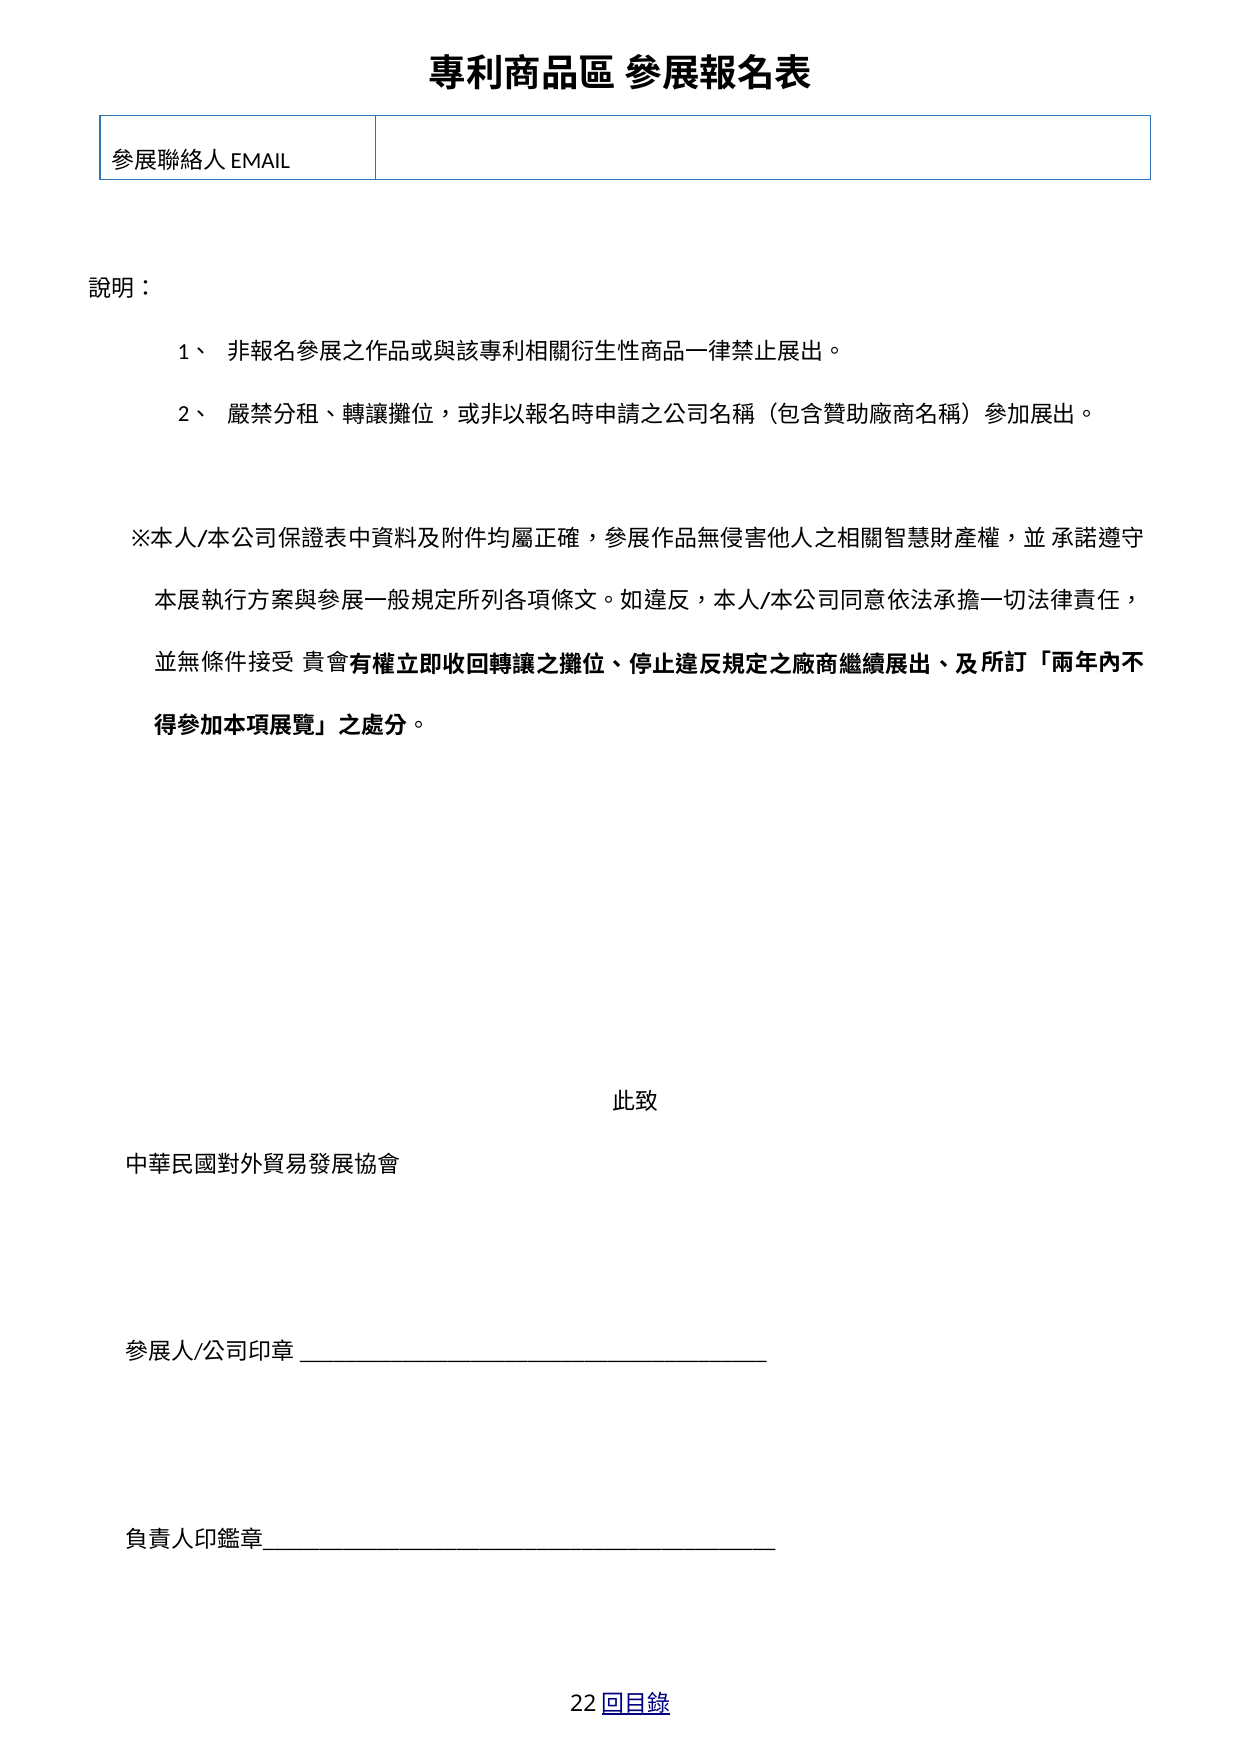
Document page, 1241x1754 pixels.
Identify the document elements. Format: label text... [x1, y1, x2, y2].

table_cell [376, 116, 1150, 179]
text 此 致 [125, 1058, 1145, 1121]
text ※本人/本公司保證表中資料及附件均屬正確，參展作品無侵害他人之相關智慧財產權，並承諾遵守本展執行方案與參展一般規定所列各項條文。如違反，本人/本公司同意依法承擔一切法律責任，並無條件接受 貴會有權立即收回轉讓之攤位、停止違反規定之廠商繼續展出、及所訂「兩年內不得參加本項展覽」之處分。 [131, 494, 1145, 744]
text 負責人印鑑章_____________________________________________ [125, 1496, 1145, 1558]
table_cell 參展聯絡人EMAIL [101, 116, 375, 179]
list 嚴禁分租、轉讓攤位，或非以報名時申請之公司名稱（包含贊助廠商名稱）參加展出。 [178, 369, 1109, 432]
text 參展人/公司印章 _________________________________________ [125, 1308, 1145, 1371]
text 說明： [89, 244, 1152, 307]
text 中華民國對外貿易發展協會 [125, 1121, 1145, 1183]
list 非報名參展之作品或與該專利相關衍生性商品一律禁止展出。 [177, 307, 1109, 369]
